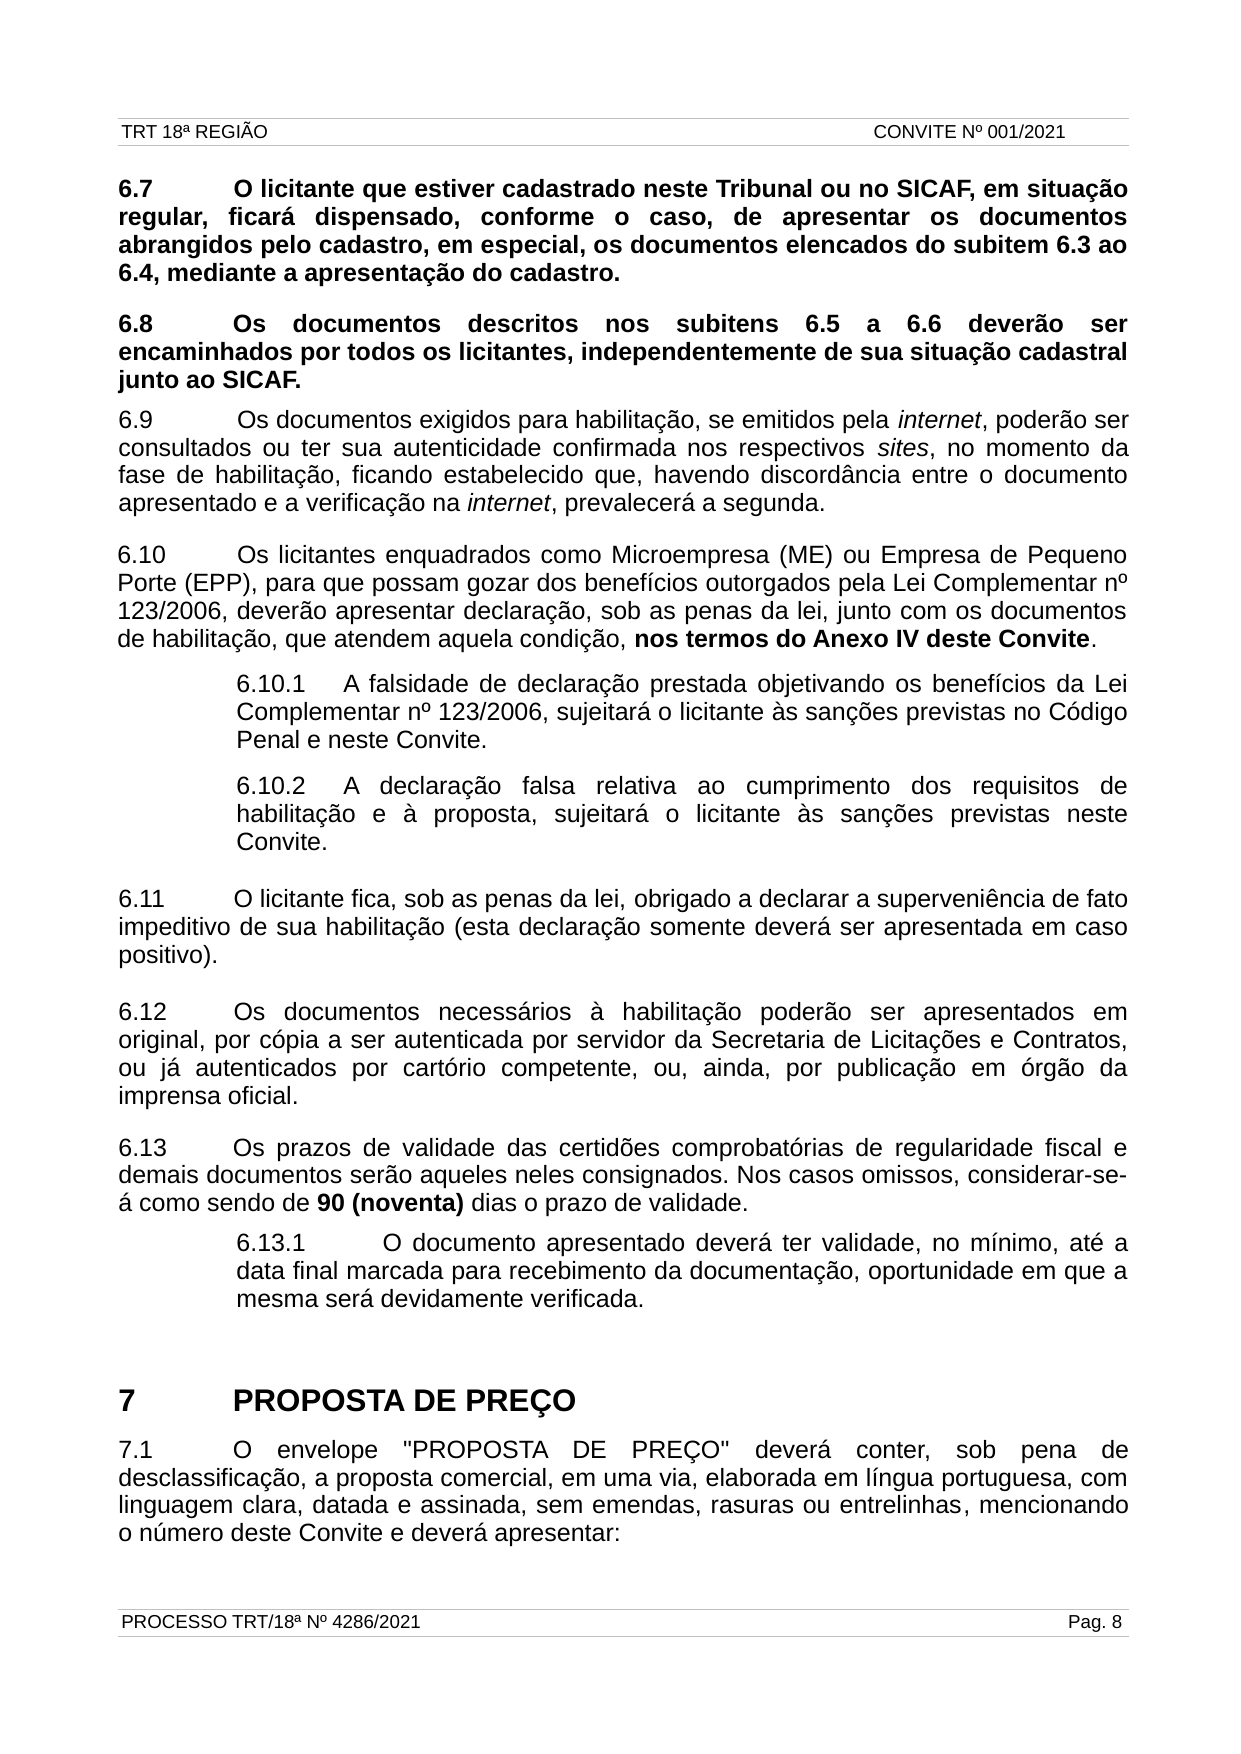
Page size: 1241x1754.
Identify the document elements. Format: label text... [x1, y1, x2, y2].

text 6.11 O licitante fica, sob as penas da lei, obrigado a declarar a superveniência de fato impeditivo de sua habilitação (esta declaração somente deverá ser apresentada em caso positivo). [118, 885, 1129, 968]
text 6.8 Os documentos descritos nos subitens 6.5 a 6.6 deverão ser encaminhados por todos os licitantes, independentemente de sua situação cadastral junto ao SICAF. [118, 310, 1129, 394]
text 7.1 O envelope "PROPOSTA DE PREÇO" deverá conter, sob pena de desclassificação, a proposta comercial, em uma via, elaborada em língua portuguesa, com linguagem clara, datada e assinada, sem emendas, rasuras ou entrelinhas, mencionando o número deste Convite e deverá apresentar: [118, 1436, 1129, 1547]
list 6.13.1 O documento apresentado deverá ter validade, no mínimo, até a data final marcada para recebimento da documentação, oportunidade em que a mesma será devidamente verificada. [236, 1229, 1129, 1313]
text 6.10.2 A declaração falsa relativa ao cumprimento dos requisitos de habilitação e à proposta, sujeitará o licitante às sanções previstas neste Convite. [236, 772, 1129, 855]
text 6.13 Os prazos de validade das certidões comprobatórias de regularidade fiscal e demais documentos serão aqueles neles consignados. Nos casos omissos, considerar-se-á como sendo de 90 (noventa) dias o prazo de validade. [118, 1133, 1129, 1217]
text 7 PROPOSTA DE PREÇO [118, 1383, 1129, 1418]
text 6.9 Os documentos exigidos para habilitação, se emitidos pela internet, poderão ser consultados ou ter sua autenticidade confirmada nos respectivos sites, no momento da fase de habilitação, ficando estabelecido que, havendo discordância entre o documento apresentado e a verificação na internet, prevalecerá a segunda. [118, 405, 1129, 517]
text 6.7 O licitante que estiver cadastrado neste Tribunal ou no SICAF, em situação regular, ficará dispensado, conforme o caso, de apresentar os documentos abrangidos pelo cadastro, em especial, os documentos elencados do subitem 6.3 ao 6.4, mediante a apresentação do cadastro. [118, 174, 1129, 286]
text 6.12 Os documentos necessários à habilitação poderão ser apresentados em original, por cópia a ser autenticada por servidor da Secretaria de Licitações e Contratos, ou já autenticados por cartório competente, ou, ainda, por publicação em órgão da imprensa oficial. [118, 998, 1129, 1110]
text 6.10 Os licitantes enquadrados como Microempresa (ME) ou Empresa de Pequeno Porte (EPP), para que possam gozar dos benefícios outorgados pela Lei Complementar nº 123/2006, deverão apresentar declaração, sob as penas da lei, junto com os documentos de habilitação, que atendem aquela condição, nos termos do Anexo IV deste Convite. [117, 541, 1129, 652]
text 6.10.1 A falsidade de declaração prestada objetivando os benefícios da Lei Complementar nº 123/2006, sujeitará o licitante às sanções previstas no Código Penal e neste Convite. [236, 670, 1129, 754]
